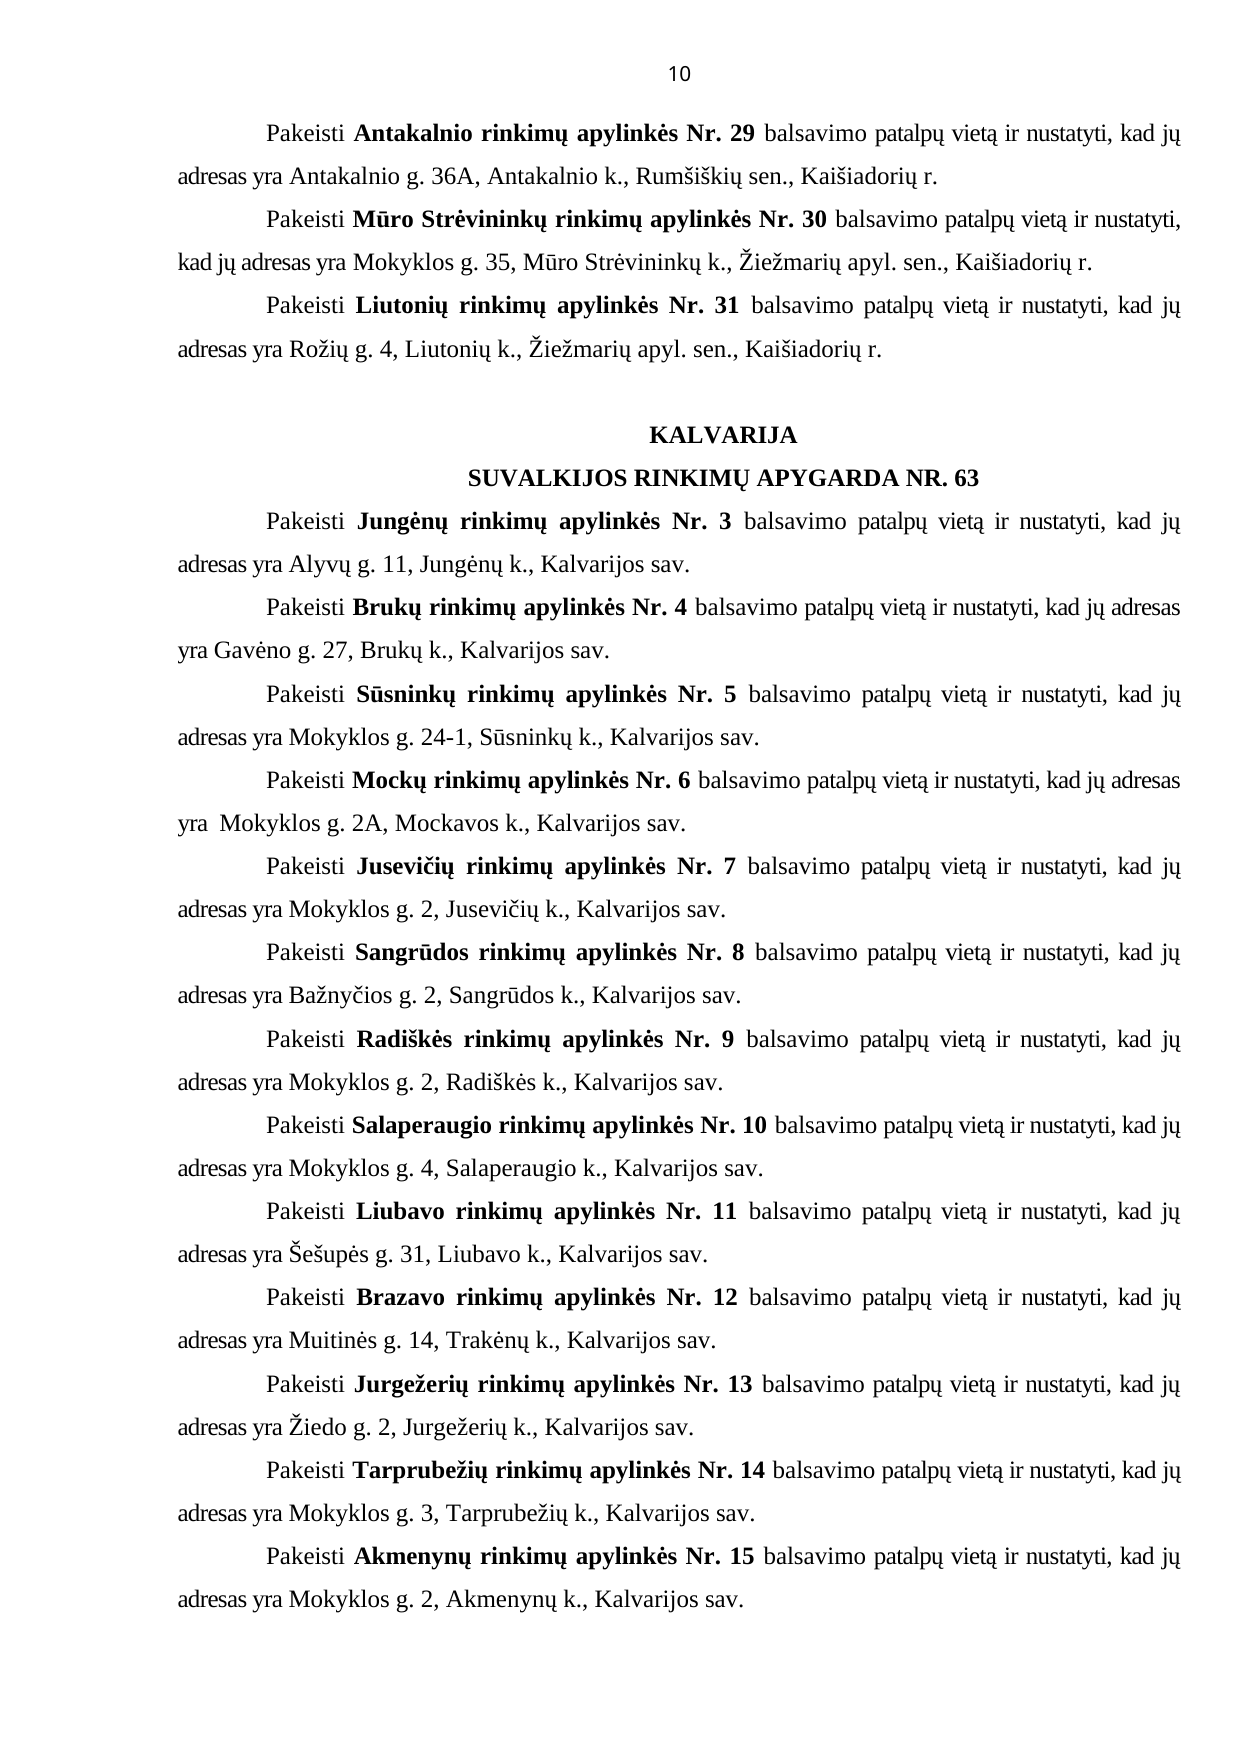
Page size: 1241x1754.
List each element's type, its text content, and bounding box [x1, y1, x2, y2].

text Pakeisti Brazavo rinkimų apylinkės Nr. 12 balsavimo patalpų vietą ir nustatyti, kad jų adresas yra Muitinės g. 14, Trakėnų k., Kalvarijos sav. [177, 1282, 1181, 1354]
text KALVARIJA [177, 420, 1181, 449]
text Pakeisti Jusevičių rinkimų apylinkės Nr. 7 balsavimo patalpų vietą ir nustatyti, kad jų adresas yra Mokyklos g. 2, Jusevičių k., Kalvarijos sav. [177, 851, 1181, 923]
text Pakeisti Radiškės rinkimų apylinkės Nr. 9 balsavimo patalpų vietą ir nustatyti, kad jų adresas yra Mokyklos g. 2, Radiškės k., Kalvarijos sav. [177, 1024, 1181, 1096]
text Pakeisti Tarprubežių rinkimų apylinkės Nr. 14 balsavimo patalpų vietą ir nustatyti, kad jų adresas yra Mokyklos g. 3, Tarprubežių k., Kalvarijos sav. [177, 1455, 1181, 1527]
text Pakeisti Mūro Strėvininkų rinkimų apylinkės Nr. 30 balsavimo patalpų vietą ir nustatyti, kad jų adresas yra Mokyklos g. 35, Mūro Strėvininkų k., Žiežmarių apyl. sen., Kaišiadorių r. [177, 204, 1181, 276]
text Pakeisti Mockų rinkimų apylinkės Nr. 6 balsavimo patalpų vietą ir nustatyti, kad jų adresas yra Mokyklos g. 2A, Mockavos k., Kalvarijos sav. [177, 765, 1181, 837]
text Pakeisti Antakalnio rinkimų apylinkės Nr. 29 balsavimo patalpų vietą ir nustatyti, kad jų adresas yra Antakalnio g. 36A, Antakalnio k., Rumšiškių sen., Kaišiadorių r. [177, 118, 1181, 190]
text Pakeisti Brukų rinkimų apylinkės Nr. 4 balsavimo patalpų vietą ir nustatyti, kad jų adresas yra Gavėno g. 27, Brukų k., Kalvarijos sav. [177, 592, 1181, 664]
text Pakeisti Salaperaugio rinkimų apylinkės Nr. 10 balsavimo patalpų vietą ir nustatyti, kad jų adresas yra Mokyklos g. 4, Salaperaugio k., Kalvarijos sav. [177, 1110, 1181, 1182]
text Pakeisti Jungėnų rinkimų apylinkės Nr. 3 balsavimo patalpų vietą ir nustatyti, kad jų adresas yra Alyvų g. 11, Jungėnų k., Kalvarijos sav. [177, 506, 1181, 578]
text Pakeisti Jurgežerių rinkimų apylinkės Nr. 13 balsavimo patalpų vietą ir nustatyti, kad jų adresas yra Žiedo g. 2, Jurgežerių k., Kalvarijos sav. [177, 1369, 1181, 1441]
text Pakeisti Sūsninkų rinkimų apylinkės Nr. 5 balsavimo patalpų vietą ir nustatyti, kad jų adresas yra Mokyklos g. 24-1, Sūsninkų k., Kalvarijos sav. [177, 679, 1181, 751]
text SUVALKIJOS RINKIMŲ APYGARDA NR. 63 [177, 463, 1181, 492]
text Pakeisti Sangrūdos rinkimų apylinkės Nr. 8 balsavimo patalpų vietą ir nustatyti, kad jų adresas yra Bažnyčios g. 2, Sangrūdos k., Kalvarijos sav. [177, 937, 1181, 1009]
text Pakeisti Akmenynų rinkimų apylinkės Nr. 15 balsavimo patalpų vietą ir nustatyti, kad jų adresas yra Mokyklos g. 2, Akmenynų k., Kalvarijos sav. [177, 1541, 1181, 1613]
text Pakeisti Liutonių rinkimų apylinkės Nr. 31 balsavimo patalpų vietą ir nustatyti, kad jų adresas yra Rožių g. 4, Liutonių k., Žiežmarių apyl. sen., Kaišiadorių r. [177, 291, 1181, 362]
text Pakeisti Liubavo rinkimų apylinkės Nr. 11 balsavimo patalpų vietą ir nustatyti, kad jų adresas yra Šešupės g. 31, Liubavo k., Kalvarijos sav. [177, 1196, 1181, 1268]
